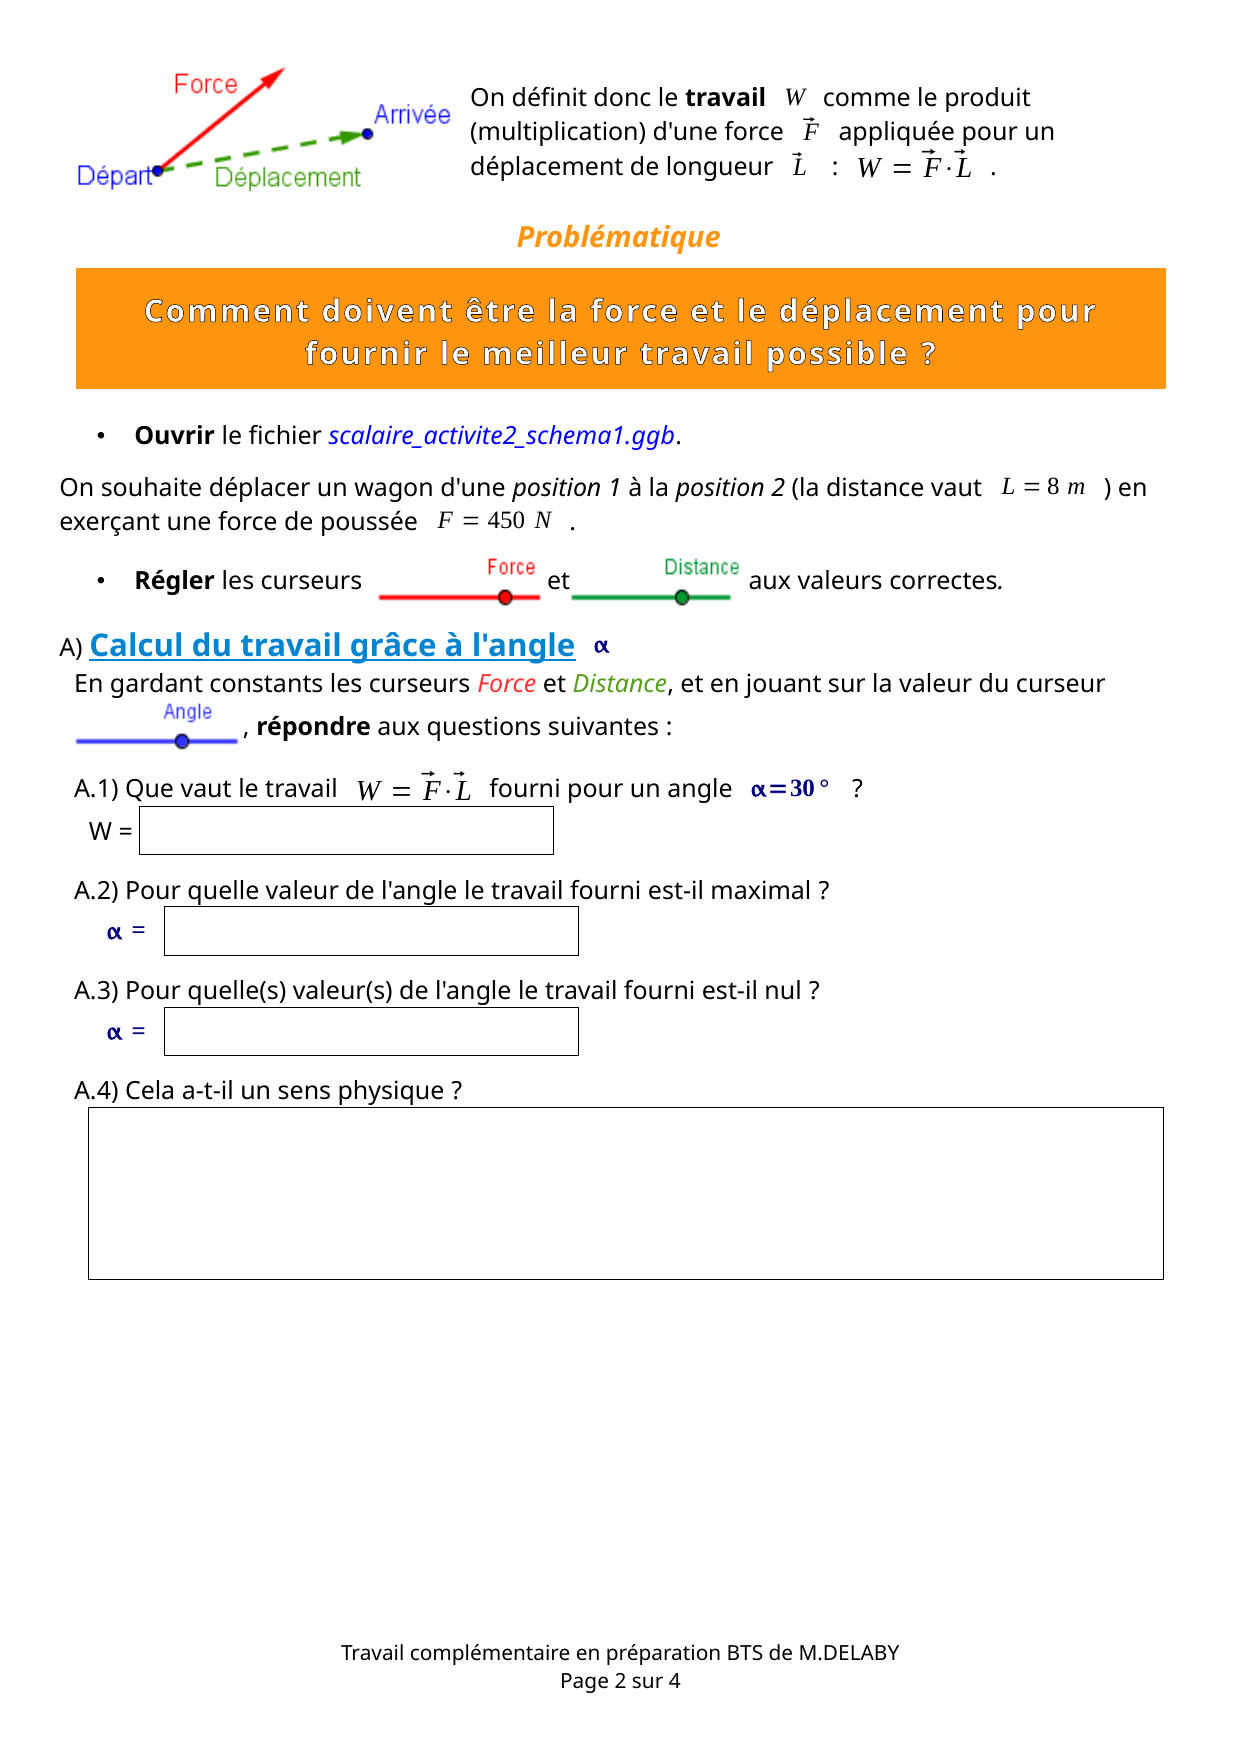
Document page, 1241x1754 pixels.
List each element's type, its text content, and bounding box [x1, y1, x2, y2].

table_header On définit donc le travailcomme le produit (multiplication) d'une forceappliquée pour un déplacement de longueur :. [470, 59, 1181, 211]
table_header [59, 59, 71, 211]
list Régler les curseurs et aux valeurs correctes. [742, 555, 1181, 605]
list Ouvrir le fichier scalaire_activite2_schema1.ggb. [97, 417, 1181, 451]
list Régler les curseurs et aux valeurs correctes. [541, 555, 570, 605]
list Que vaut le travailfourni pour un angle ? W = [74, 770, 1181, 854]
list Pour quelle(s) valeur(s) de l'angle le travail fourni est-il nul ? [74, 973, 1181, 1055]
text On souhaite déplacer un wagon d'une position 1 à la position 2 (la distance vaut) en exerçant une force de poussée. [59, 469, 1181, 537]
text Problématique [59, 217, 1181, 400]
list Cela a-t-il un sens physique ? [74, 1073, 1181, 1279]
list Calcul du travail grâce à l'angle En gardant constants les curseurs Force et Distance, et en jouant sur la valeur du curseur , répondre aux questions suivantes : [59, 623, 1181, 753]
list Régler les curseurs et aux valeurs correctes. [97, 555, 368, 605]
text Comment doivent être la force et le déplacement pour fournir le meilleur travail possible ? [90, 288, 1150, 373]
table_header [458, 59, 470, 211]
list Pour quelle valeur de l'angle le travail fourni est-il maximal ? [74, 872, 1181, 955]
